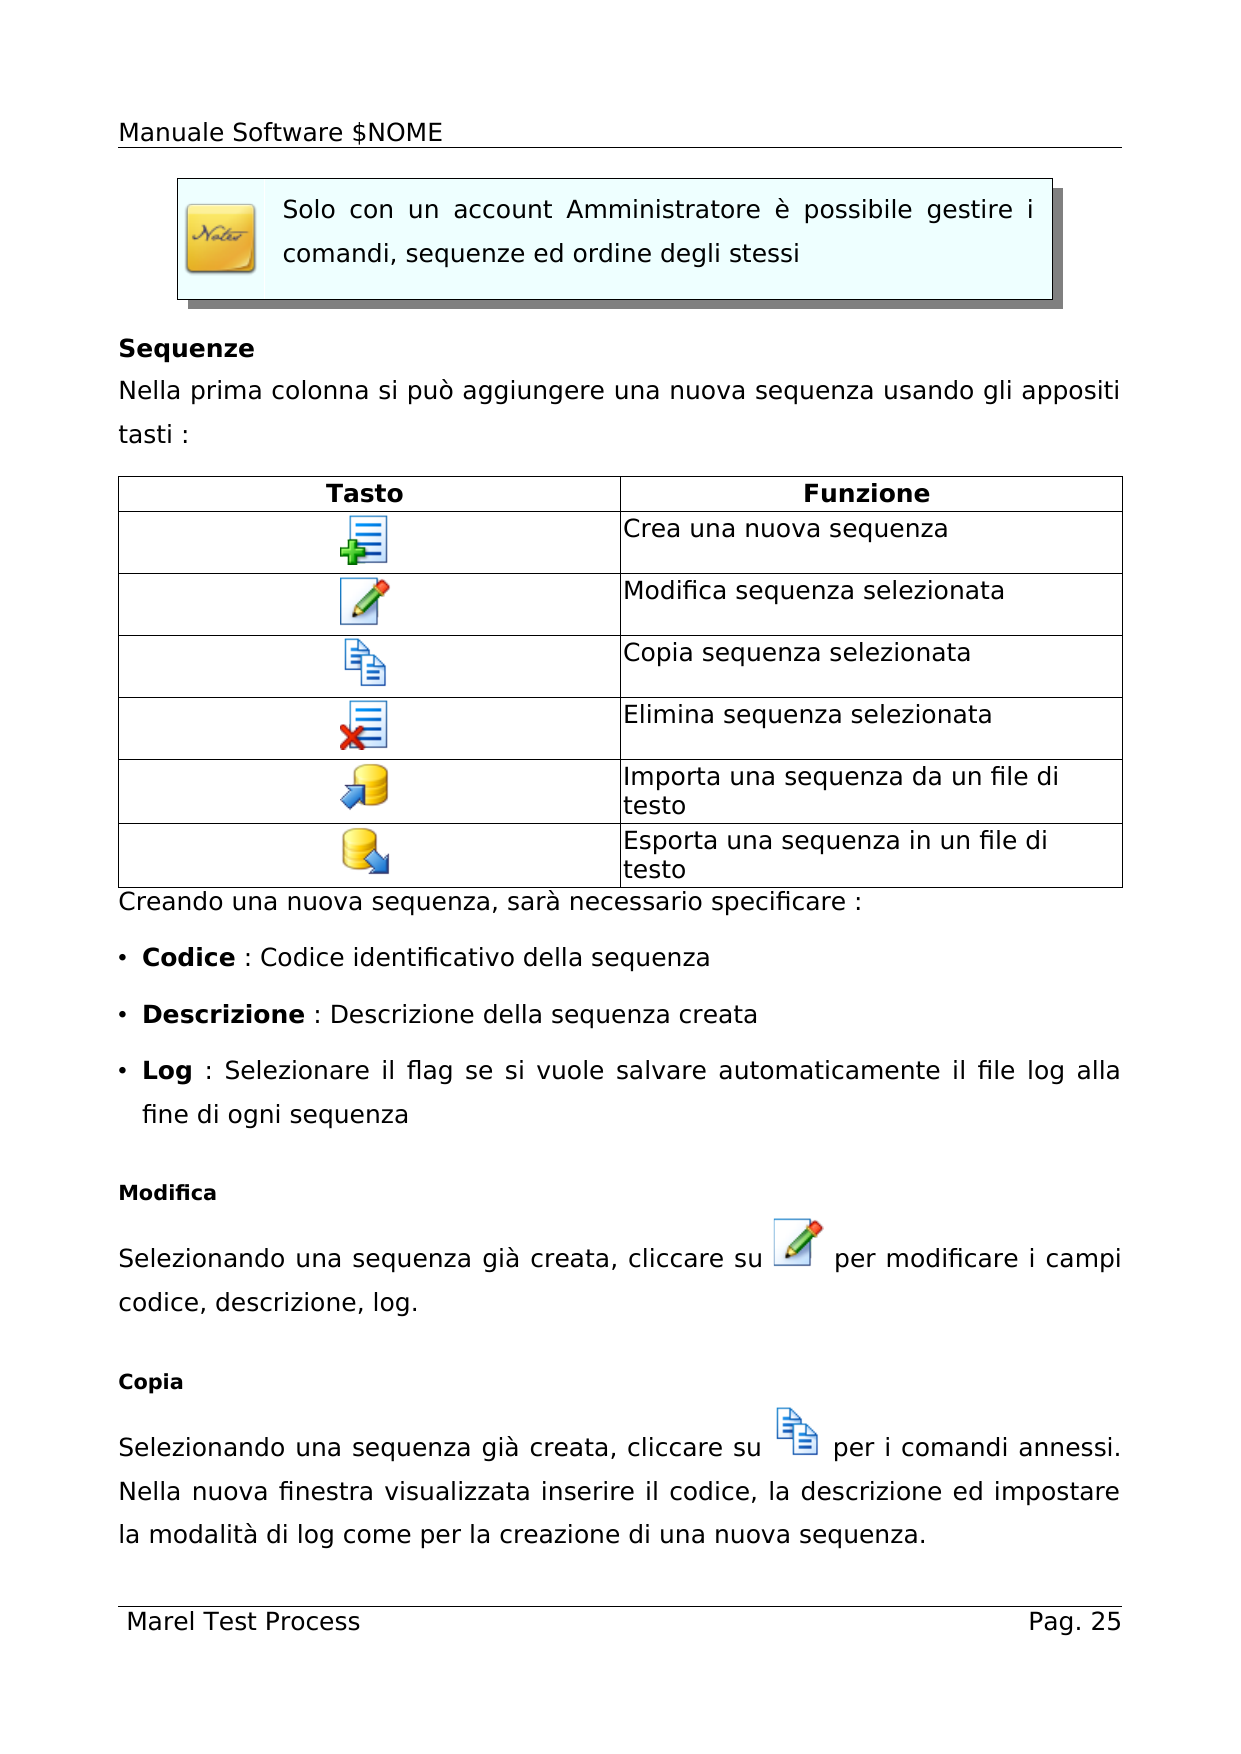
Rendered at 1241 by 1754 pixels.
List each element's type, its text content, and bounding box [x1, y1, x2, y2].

picture [340, 514, 391, 565]
picture [340, 761, 391, 812]
table_cell Elimina sequenza selezionata [621, 698, 1122, 759]
picture [772, 1406, 823, 1457]
table_cell Copia sequenza selezionata [621, 636, 1122, 697]
table_header Funzione [621, 477, 1122, 511]
table_cell Crea una nuova sequenza [621, 512, 1122, 573]
list Descrizione : Descrizione della sequenza creata [118, 1000, 1122, 1029]
picture [773, 1217, 824, 1268]
table_cell [119, 824, 620, 887]
subtitle Sequenze [118, 334, 1122, 364]
picture [340, 826, 391, 876]
table_header [178, 179, 264, 299]
table_cell [119, 512, 620, 573]
subtitle Modifica [118, 1181, 1122, 1205]
table_cell [119, 760, 620, 823]
text Creando una nuova sequenza, sarà necessario specificare : [118, 888, 1122, 917]
text Selezionando una sequenza già creata, cliccare su per modificare i campi codice, descrizione, log. [118, 1218, 1122, 1318]
table_cell [119, 636, 620, 697]
picture [340, 700, 391, 750]
text Selezionando una sequenza già creata, cliccare su per i comandi annessi. Nella nuova finestra visualizzata inserire il codice, la descrizione ed impostare la modalità di log come per la creazione di una nuova sequenza. [118, 1406, 1122, 1550]
list Log : Selezionare il flag se si vuole salvare automaticamente il file log alla fine di ogni sequenza [118, 1056, 1122, 1129]
subtitle Copia [118, 1370, 1122, 1394]
picture [340, 638, 391, 688]
picture [340, 576, 391, 627]
table_cell Importa una sequenza da un file di testo [621, 760, 1122, 823]
table_cell [119, 574, 620, 635]
table_header Tasto [119, 477, 620, 511]
text Nella prima colonna si può aggiungere una nuova sequenza usando gli appositi tasti : [118, 376, 1122, 449]
table_cell Modifica sequenza selezionata [621, 574, 1122, 635]
table_cell [119, 698, 620, 759]
picture [183, 200, 259, 276]
table_header Solo con un account Amministratore è possibile gestire i comandi, sequenze ed ordine degli stessi [265, 179, 1052, 299]
table_cell Esporta una sequenza in un file di testo [621, 824, 1122, 887]
list Codice : Codice identificativo della sequenza [118, 944, 1122, 973]
